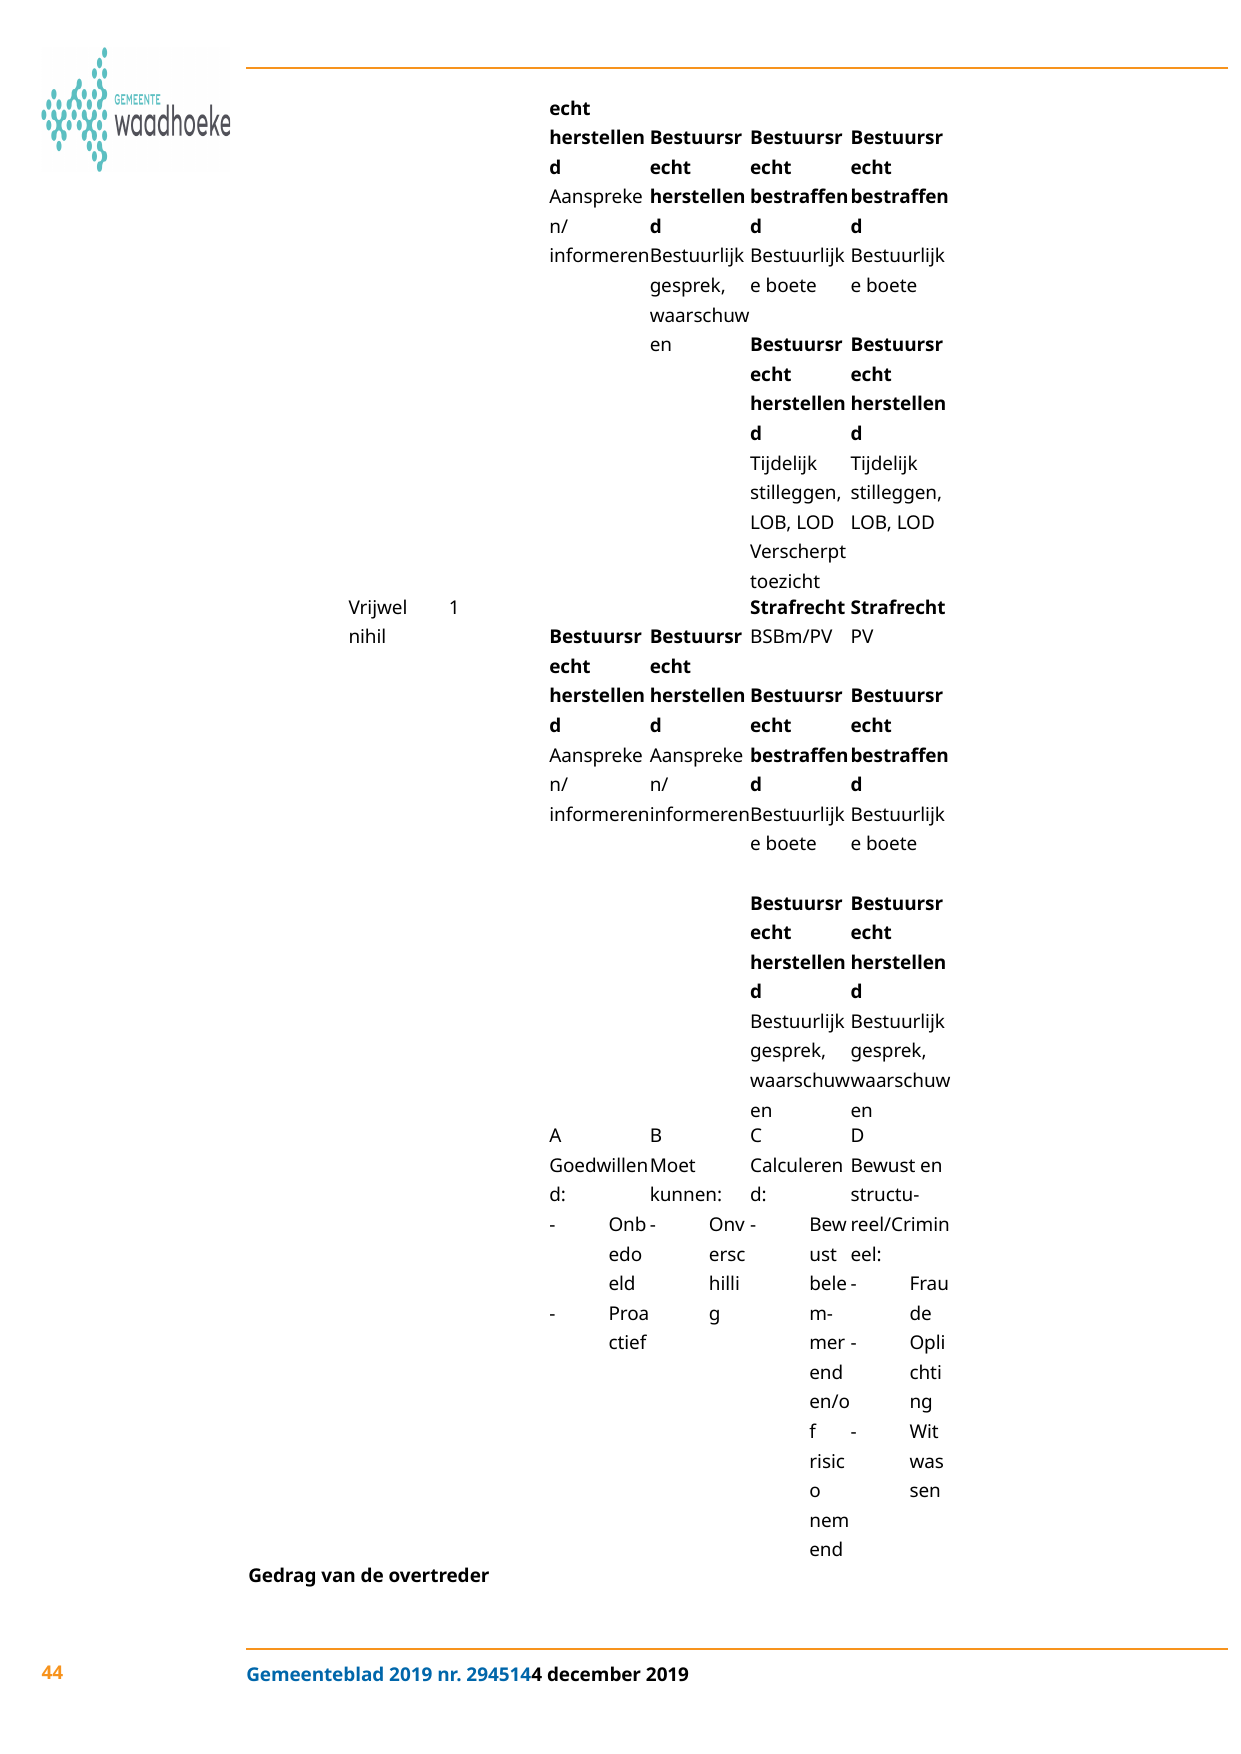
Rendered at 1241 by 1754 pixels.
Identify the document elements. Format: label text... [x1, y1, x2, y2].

table_cell D Bewust en structu-reel/Crimineel: Fraude Oplichting Witwassen [850, 1123, 951, 1562]
table_cell Bestuursrecht bestraffend Bestuurlijke boete Bestuursrecht herstellend Tijdelijk stilleggen, LOB, LOD Verscherpt toezicht [750, 95, 850, 594]
table_cell [449, 1123, 549, 1562]
table_cell Bestuursrecht herstellend Aanspreken/ informeren [650, 594, 750, 1122]
table_cell Bestuursrecht herstellend Aanspreken/ informeren [549, 594, 649, 1122]
table_cell [348, 1123, 449, 1562]
table_cell Gedrag van de overtreder [248, 1563, 951, 1588]
table_cell [348, 95, 449, 594]
table_cell Strafrecht PV Bestuursrecht bestraffend Bestuurlijke boete Bestuursrecht herstellend Bestuurlijk gesprek, waarschuwen [850, 594, 951, 1122]
table_cell Strafrecht BSBm/PV Bestuursrecht bestraffend Bestuurlijke boete Bestuursrecht herstellend Bestuurlijk gesprek, waarschuwen [750, 594, 850, 1122]
table_cell Bestuursrecht bestraffend Bestuurlijke boete Bestuursrecht herstellend Tijdelijk stilleggen, LOB, LOD [850, 95, 951, 594]
table_cell [248, 594, 348, 1122]
table_cell C Calculerend: Bewust belem-merend en/of risico nemend [750, 1123, 850, 1562]
table_cell B Moet kunnen: Onverschillig [650, 1123, 750, 1562]
table_cell 1 [449, 594, 549, 1122]
table_cell [449, 95, 549, 594]
table_cell echt herstellend Aanspreken/ informeren [549, 95, 649, 594]
table_cell Vrijwel nihil [348, 594, 449, 1122]
table_cell Bestuursrecht herstellend Bestuurlijk gesprek, waarschuwen [650, 95, 750, 594]
picture [41, 47, 231, 172]
table_cell [248, 1123, 348, 1562]
table_cell A Goedwillend: Onbedoeld Proactief [549, 1123, 649, 1562]
table_cell [248, 95, 348, 594]
